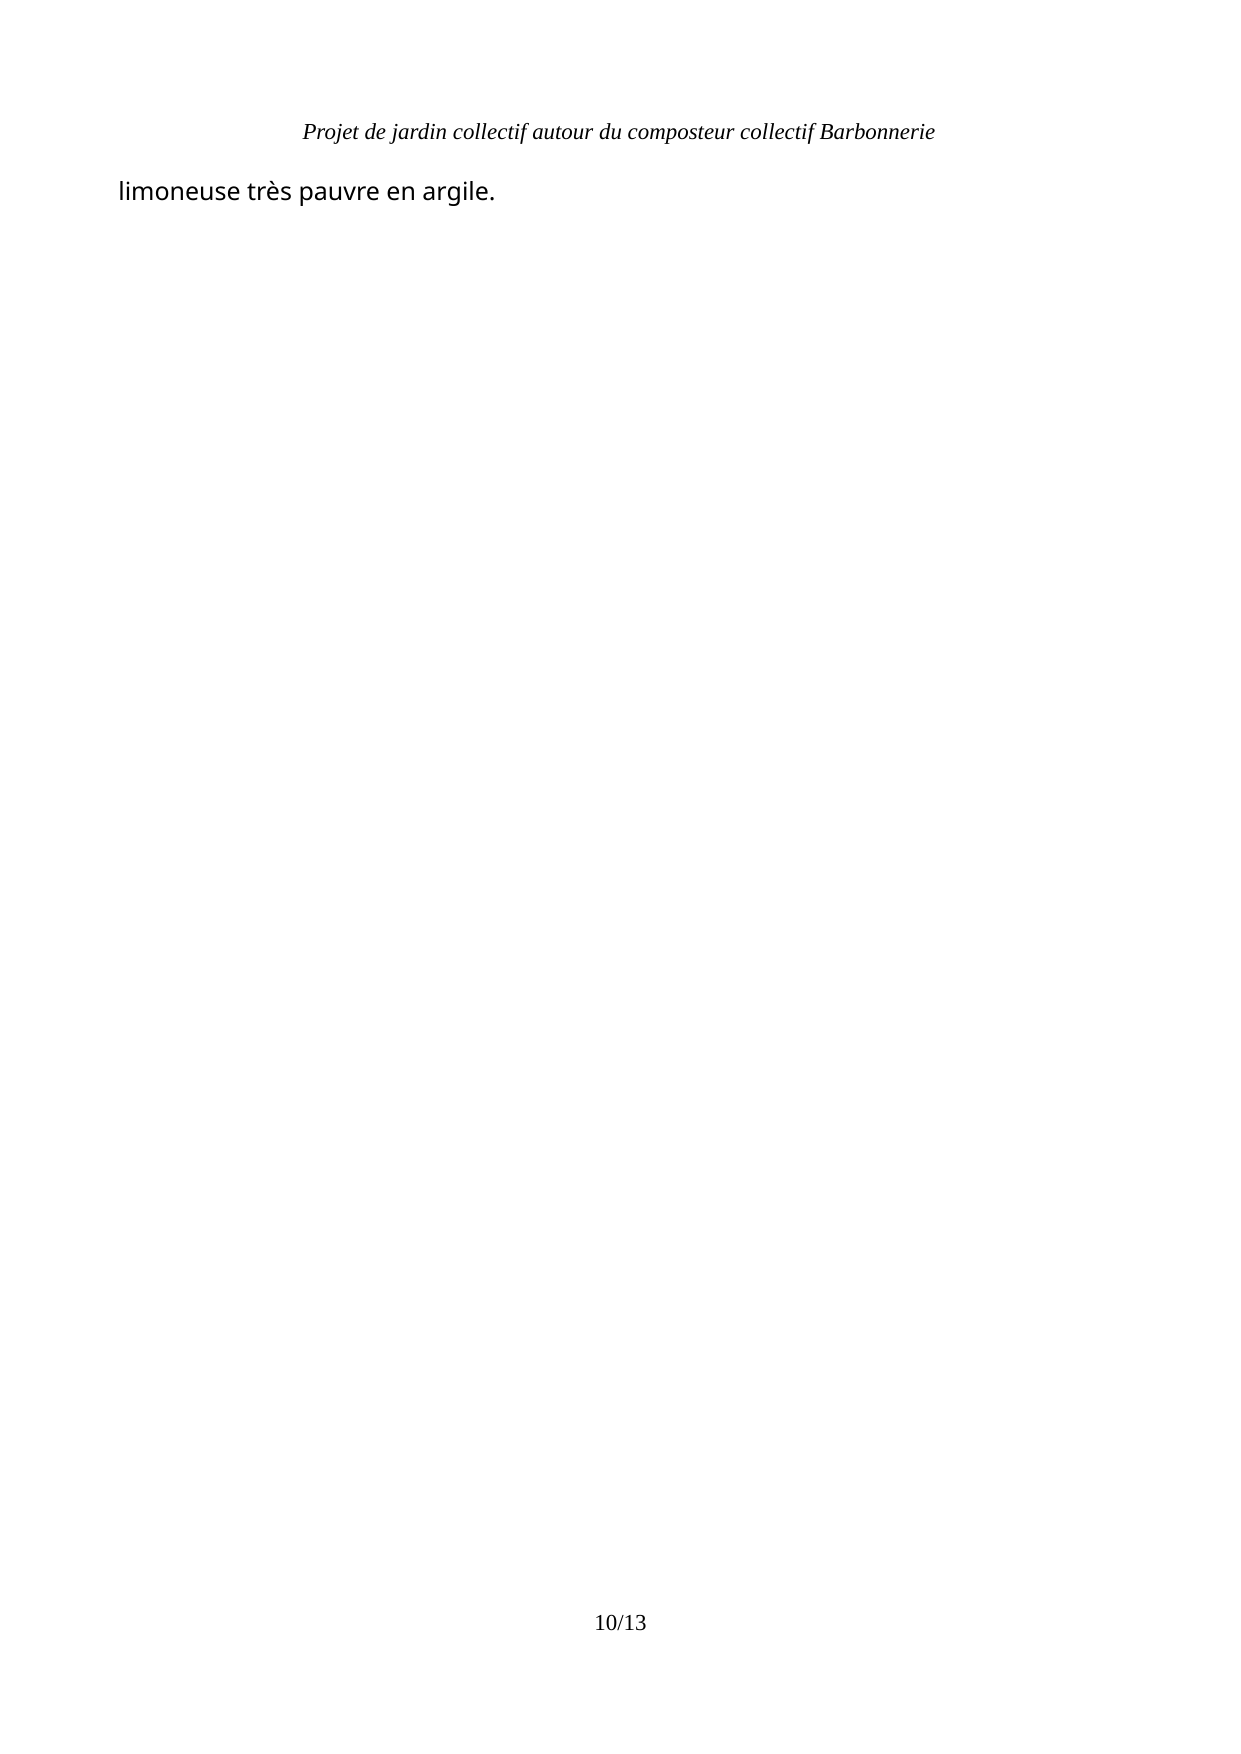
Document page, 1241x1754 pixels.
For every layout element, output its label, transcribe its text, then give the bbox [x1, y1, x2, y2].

text limoneuse très pauvre en argile. [118, 174, 1122, 208]
